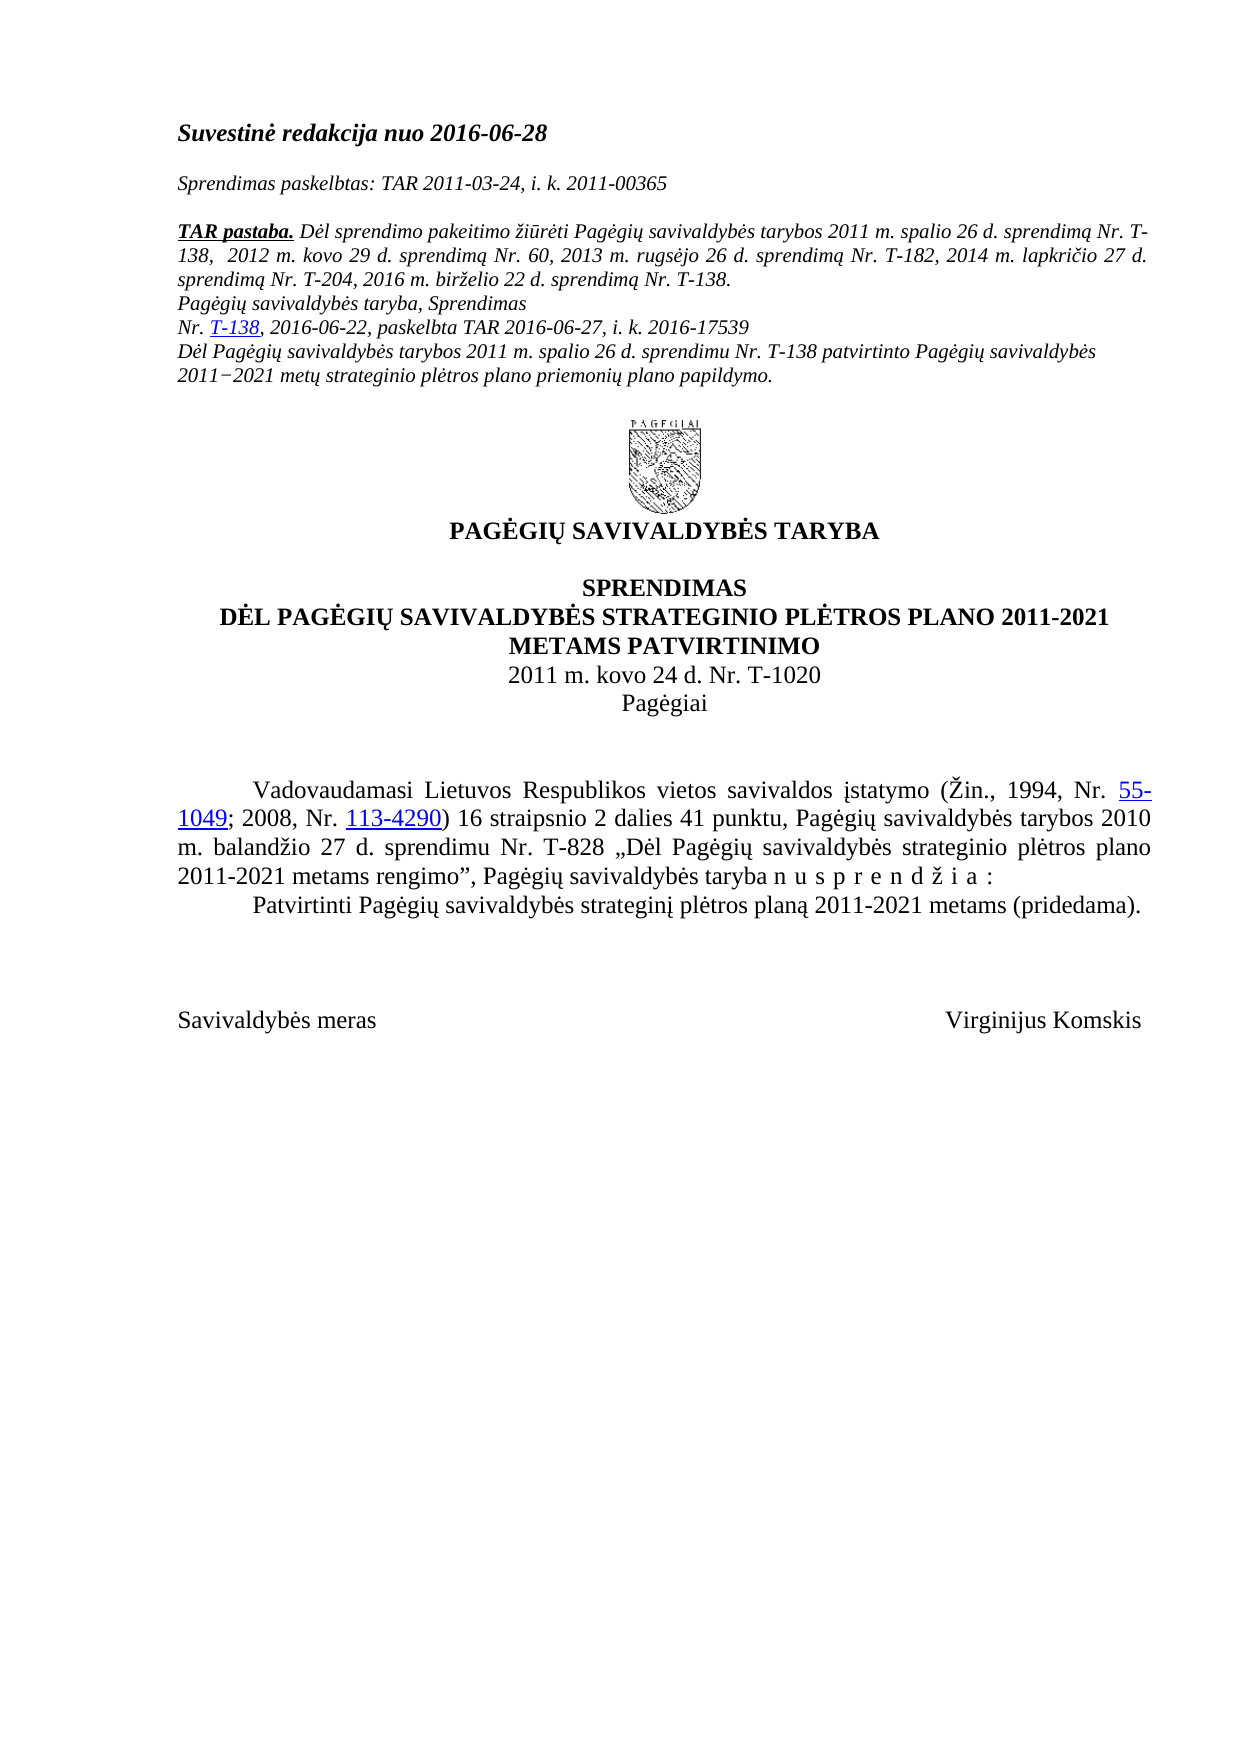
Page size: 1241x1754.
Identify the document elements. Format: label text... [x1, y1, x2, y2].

text 2011 m. kovo 24 d. Nr. T-1020 [177, 660, 1152, 688]
text Savivaldybės meras Virginijus Komskis [177, 1005, 1152, 1033]
text Patvirtinti Pagėgių savivaldybės strateginį plėtros planą 2011-2021 metams (pridedama). [177, 890, 1152, 918]
text Nr. T-138, 2016-06-22, paskelbta TAR 2016-06-27, i. k. 2016-17539 [177, 315, 1152, 339]
text Pagėgių savivaldybės taryba, Sprendimas [177, 291, 1152, 315]
text PAGĖGIŲ SAVIVALDYBĖS TARYBA [177, 516, 1152, 545]
text Dėl Pagėgių savivaldybės tarybos 2011 m. spalio 26 d. sprendimu Nr. T-138 patvirtinto Pagėgių savivaldybės 2011−2021 metų strateginio plėtros plano priemonių plano papildymo. [177, 339, 1152, 387]
text sprendimas [177, 573, 1152, 602]
text TAR pastaba. Dėl sprendimo pakeitimo žiūrėti Pagėgių savivaldybės tarybos 2011 m. spalio 26 d. sprendimą Nr. T-138, 2012 m. kovo 29 d. sprendimą Nr. 60, 2013 m. rugsėjo 26 d. sprendimą Nr. T-182, 2014 m. lapkričio 27 d. sprendimą Nr. T-204, 2016 m. birželio 22 d. sprendimą Nr. T-138. [177, 219, 1152, 291]
text Vadovaudamasi Lietuvos Respublikos vietos savivaldos įstatymo (Žin., 1994, Nr. 55-1049; 2008, Nr. 113-4290) 16 straipsnio 2 dalies 41 punktu, Pagėgių savivaldybės tarybos 2010 m. balandžio 27 d. sprendimu Nr. T-828 „Dėl Pagėgių savivaldybės strateginio plėtros plano 2011-2021 metams rengimo”, Pagėgių savivaldybės taryba nusprendžia: [177, 775, 1152, 890]
text Suvestinė redakcija nuo 2016-06-28 [177, 118, 1152, 147]
text DĖL Pagėgių savivaldybės strateginio plėtros PLANO 2011-2021 METAMS PATVIRTINIMO [177, 602, 1152, 660]
text Sprendimas paskelbtas: TAR 2011-03-24, i. k. 2011-00365 [177, 171, 1152, 195]
text Pagėgiai [177, 688, 1152, 717]
